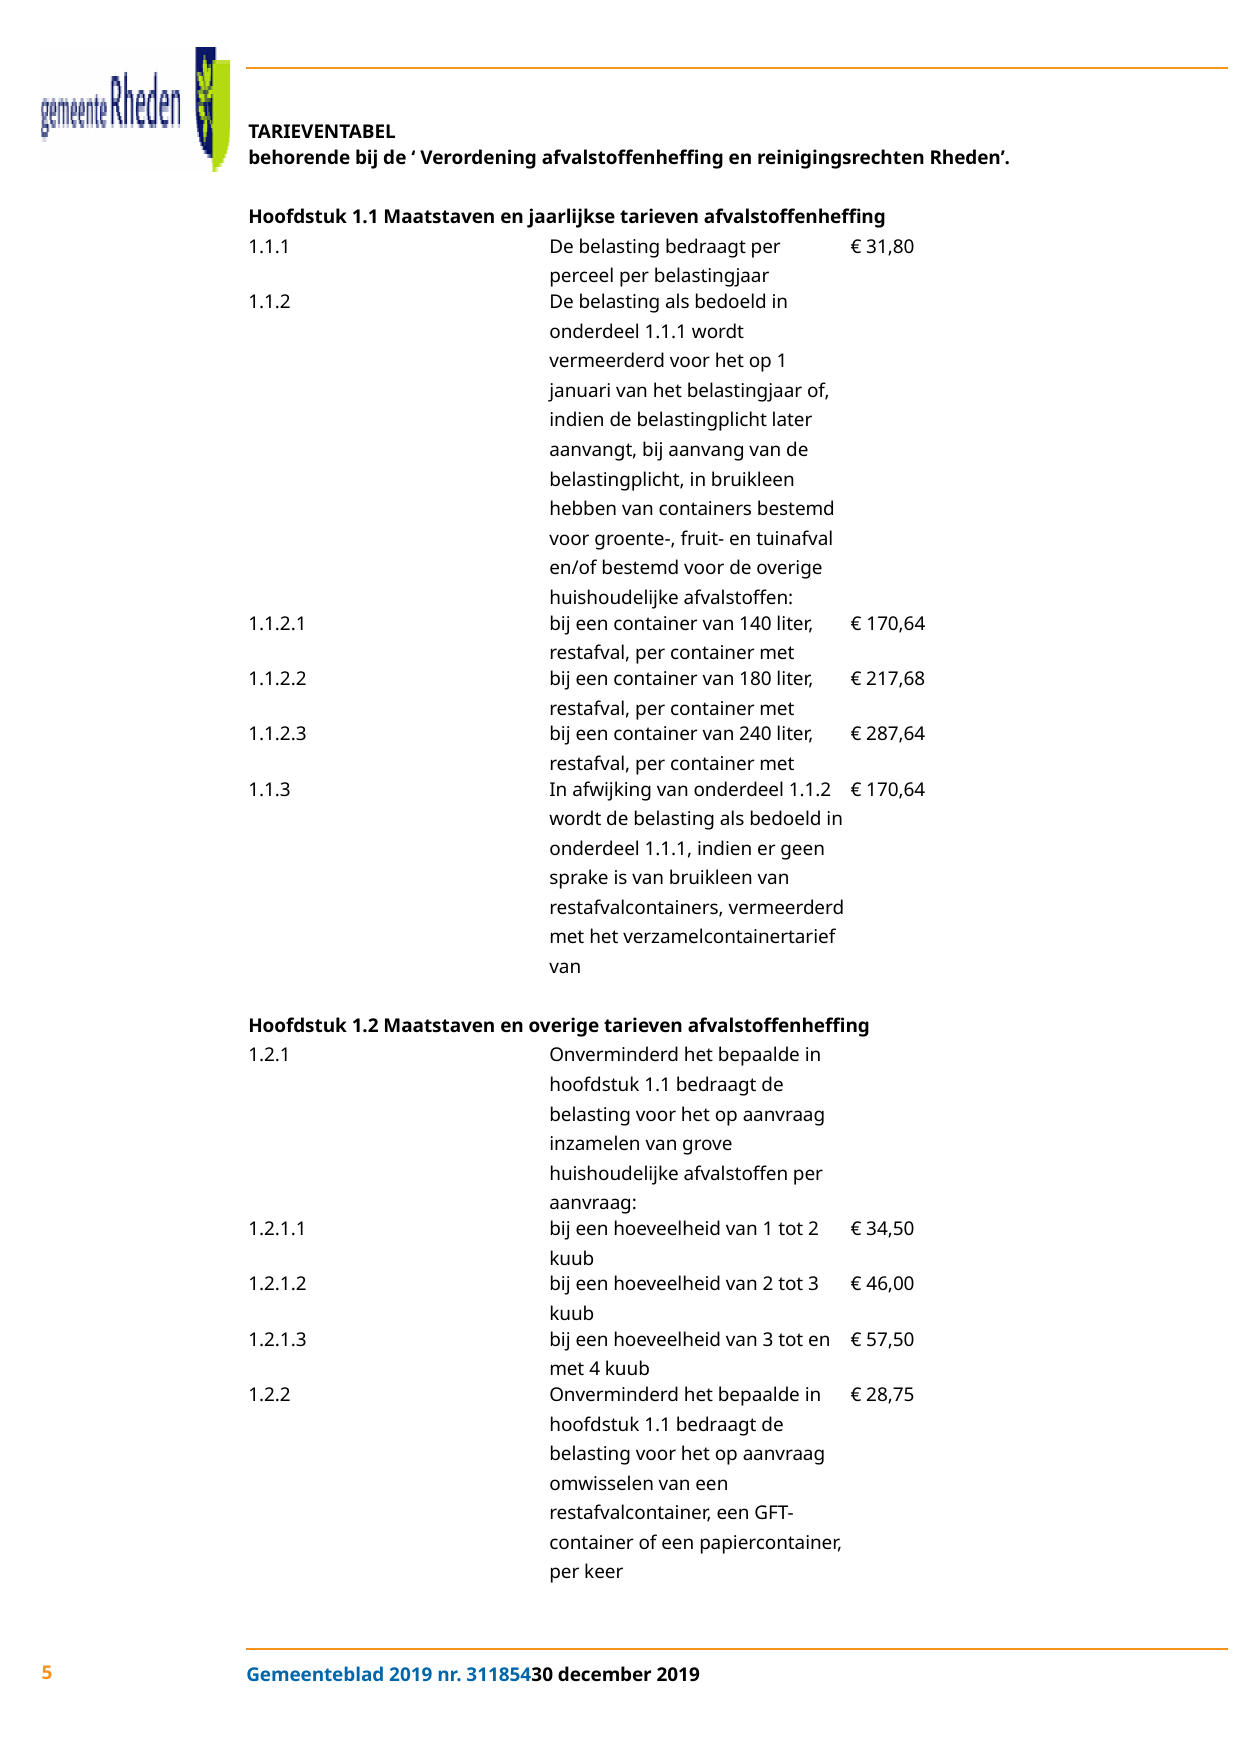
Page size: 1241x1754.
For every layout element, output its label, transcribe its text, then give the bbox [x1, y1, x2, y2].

table_cell De belasting als bedoeld in onderdeel 1.1.1 wordt vermeerderd voor het op 1 januari van het belastingjaar of, indien de belastingplicht later aanvangt, bij aanvang van de belastingplicht, in bruikleen hebben van containers bestemd voor groente-, fruit- en tuinafval en/of bestemd voor de overige huishoudelijke afvalstoffen: [549, 288, 850, 610]
text TARIEVENTABEL [248, 116, 1152, 144]
table_cell bij een hoeveelheid van 1 tot 2 kuub [549, 1215, 850, 1271]
table_cell [850, 288, 1152, 610]
table_cell 1.1.3 [248, 776, 549, 979]
table_cell bij een container van 180 liter, restafval, per container met [549, 665, 850, 721]
table_cell bij een container van 240 liter, restafval, per container met [549, 721, 850, 776]
table_cell 1.1.2 [248, 288, 549, 610]
table_header Onverminderd het bepaalde in hoofdstuk 1.1 bedraagt de belasting voor het op aanvraag inzamelen van grove huishoudelijke afvalstoffen per aanvraag: [549, 1042, 850, 1215]
table_cell 1.2.1.2 [248, 1271, 549, 1326]
table_cell 1.2.2 [248, 1381, 549, 1584]
text behorende bij de ‘ Verordening afvalstoffenheffing en reinigingsrechten Rheden’. [248, 144, 1152, 170]
table_cell 1.1.2.3 [248, 721, 549, 776]
table_cell 1.2.1.3 [248, 1326, 549, 1381]
table_cell 1.1.2.2 [248, 665, 549, 721]
table_cell € 170,64 [850, 610, 1152, 665]
table_cell € 217,68 [850, 665, 1152, 721]
table_cell € 34,50 [850, 1215, 1152, 1271]
table_cell € 170,64 [850, 776, 1152, 979]
table_cell bij een hoeveelheid van 3 tot en met 4 kuub [549, 1326, 850, 1381]
table_header [850, 1042, 1152, 1215]
table_header € 31,80 [850, 233, 1152, 288]
table_cell 1.1.2.1 [248, 610, 549, 665]
table_header 1.2.1 [248, 1042, 549, 1215]
table_cell € 57,50 [850, 1326, 1152, 1381]
table_cell In afwijking van onderdeel 1.1.2 wordt de belasting als bedoeld in onderdeel 1.1.1, indien er geen sprake is van bruikleen van restafvalcontainers, vermeerderd met het verzamelcontainertarief van [549, 776, 850, 979]
text Hoofdstuk 1.2 Maatstaven en overige tarieven afvalstoffenheffing [248, 1012, 1152, 1038]
table_cell bij een hoeveelheid van 2 tot 3 kuub [549, 1271, 850, 1326]
table_cell 1.2.1.1 [248, 1215, 549, 1271]
text Hoofdstuk 1.1 Maatstaven en jaarlijkse tarieven afvalstoffenheffing [248, 203, 1152, 229]
table_cell € 287,64 [850, 721, 1152, 776]
table_header 1.1.1 [248, 233, 549, 288]
table_cell Onverminderd het bepaalde in hoofdstuk 1.1 bedraagt de belasting voor het op aanvraag omwisselen van een restafvalcontainer, een GFT-container of een papiercontainer, per keer [549, 1381, 850, 1584]
table_header De belasting bedraagt per perceel per belastingjaar [549, 233, 850, 288]
picture [41, 47, 231, 172]
table_cell bij een container van 140 liter, restafval, per container met [549, 610, 850, 665]
table_cell € 46,00 [850, 1271, 1152, 1326]
table_cell € 28,75 [850, 1381, 1152, 1584]
